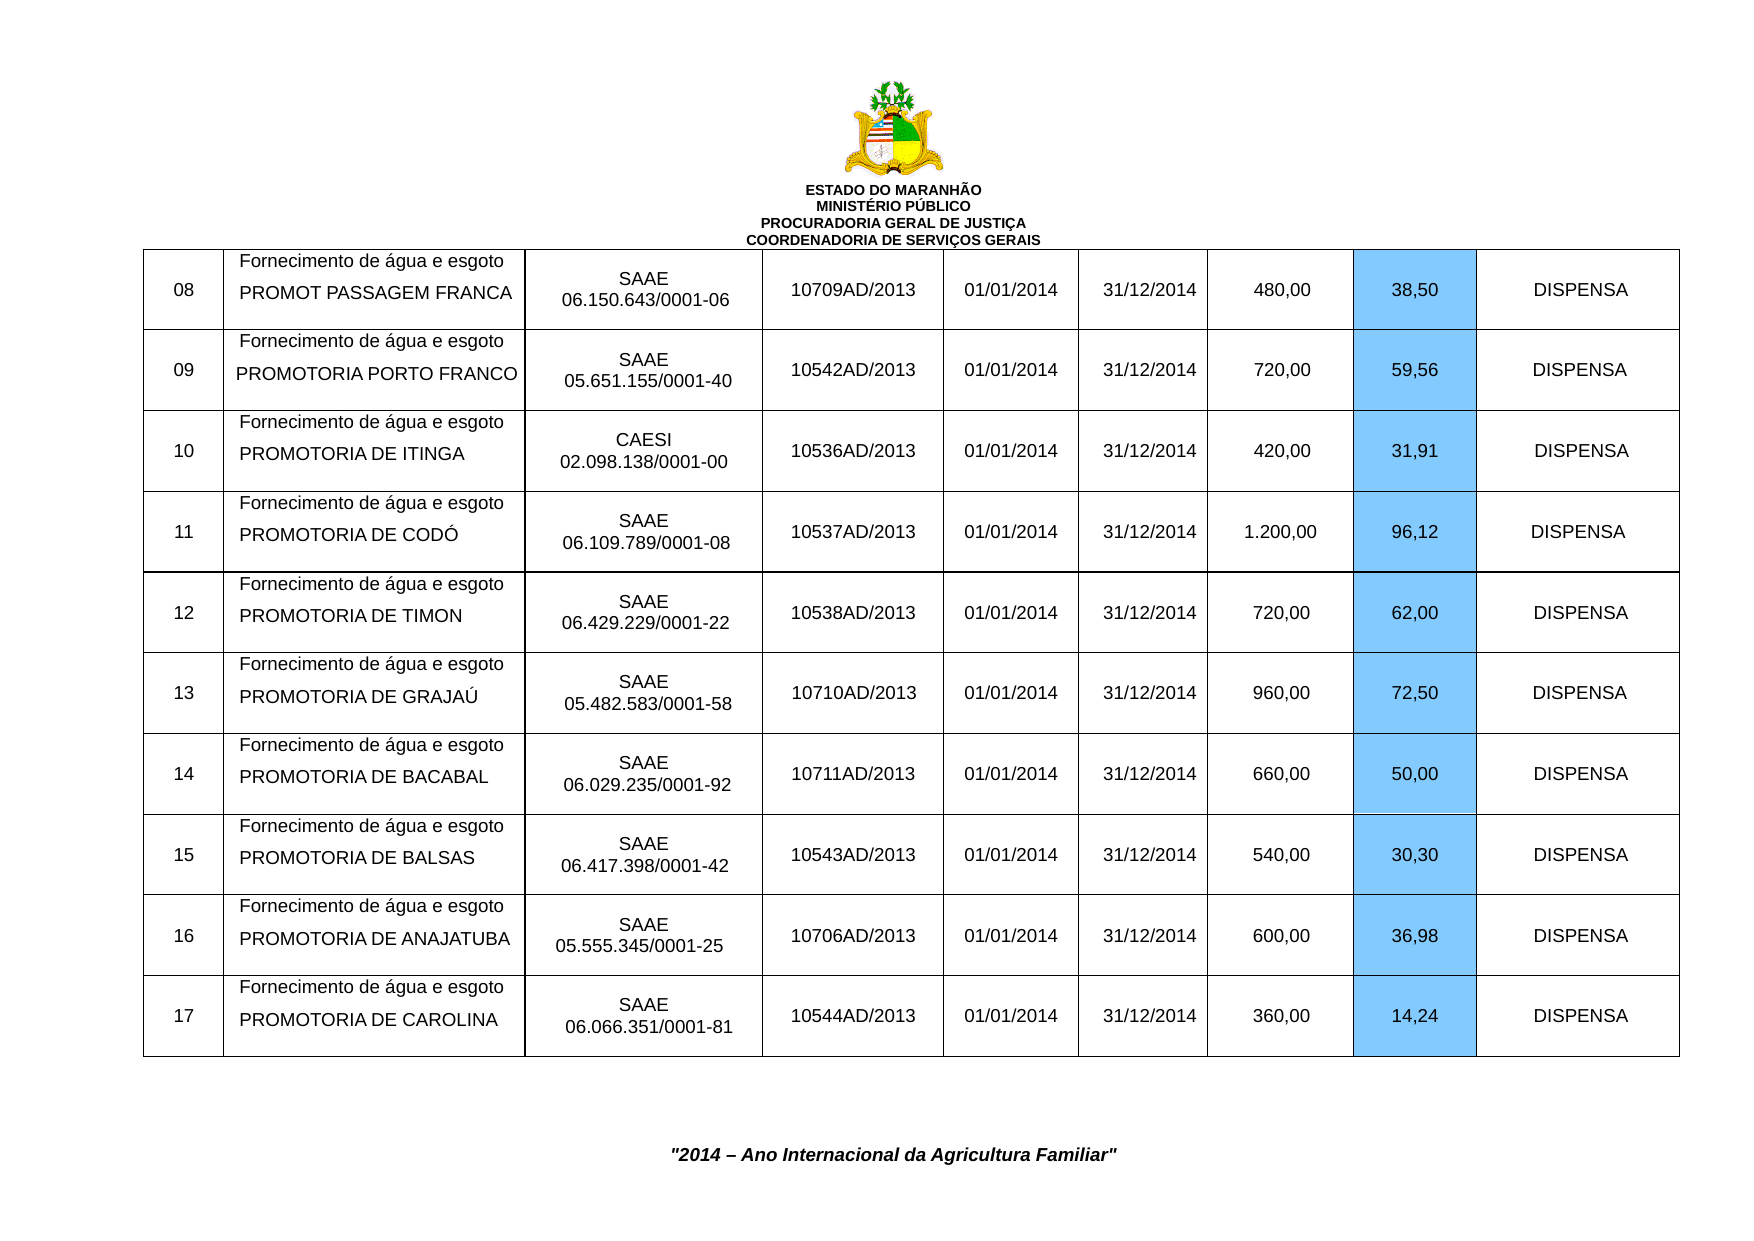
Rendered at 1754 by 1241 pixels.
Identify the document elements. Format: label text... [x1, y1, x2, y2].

table_cell 600,00 [1208, 895, 1353, 975]
table_cell 31/12/2014 [1079, 573, 1207, 652]
table_cell 660,00 [1208, 734, 1353, 813]
table_cell 08 [144, 250, 223, 329]
table_cell 01/01/2014 [944, 895, 1078, 975]
table_cell SAAE 05.482.583/0001-58 [526, 653, 762, 733]
table_cell SAAE 06.150.643/0001-06 [526, 250, 762, 329]
table_cell 31/12/2014 [1079, 250, 1207, 329]
table_cell 10706AD/2013 [763, 895, 943, 975]
table_cell Fornecimento de água e esgoto PROMOTORIA DE CAROLINA [224, 976, 524, 1056]
table_cell 11 [144, 492, 223, 571]
table_cell CAESI 02.098.138/0001-00 [526, 411, 762, 491]
table_cell 720,00 [1208, 330, 1353, 410]
table_cell 10711AD/2013 [763, 734, 943, 813]
table_cell 30,30 [1354, 815, 1476, 894]
table_cell 01/01/2014 [944, 411, 1078, 491]
table_cell Fornecimento de água e esgoto PROMOTORIA DE GRAJAÚ [224, 653, 524, 733]
table_cell SAAE 06.109.789/0001-08 [526, 492, 762, 571]
table_cell DISPENSA [1477, 734, 1679, 813]
table_cell 10543AD/2013 [763, 815, 943, 894]
table_cell 01/01/2014 [944, 330, 1078, 410]
table_cell SAAE 06.029.235/0001-92 [526, 734, 762, 813]
table_cell DISPENSA [1477, 492, 1679, 571]
table_cell 13 [144, 653, 223, 733]
table_cell 01/01/2014 [944, 653, 1078, 733]
table_cell 01/01/2014 [944, 815, 1078, 894]
table_cell 10542AD/2013 [763, 330, 943, 410]
table_cell DISPENSA [1477, 895, 1679, 975]
table_cell DISPENSA [1477, 330, 1679, 410]
table_cell Fornecimento de água e esgoto PROMOT PASSAGEM FRANCA [224, 250, 524, 329]
table_cell 960,00 [1208, 653, 1353, 733]
table_cell 420,00 [1208, 411, 1353, 491]
picture [839, 75, 948, 182]
table_cell SAAE 05.555.345/0001-25 [526, 895, 762, 975]
table_cell 31/12/2014 [1079, 895, 1207, 975]
table_cell 01/01/2014 [944, 573, 1078, 652]
table_cell 72,50 [1354, 653, 1476, 733]
table_cell DISPENSA [1477, 653, 1679, 733]
table_cell 31/12/2014 [1079, 411, 1207, 491]
table_cell 10709AD/2013 [763, 250, 943, 329]
table_cell 31/12/2014 [1079, 492, 1207, 571]
table_cell 16 [144, 895, 223, 975]
table_cell 59,56 [1354, 330, 1476, 410]
table_cell 31/12/2014 [1079, 815, 1207, 894]
table_cell 10538AD/2013 [763, 573, 943, 652]
table_cell 17 [144, 976, 223, 1056]
table_cell 720,00 [1208, 573, 1353, 652]
table_cell SAAE 05.651.155/0001-40 [526, 330, 762, 410]
table_cell DISPENSA [1477, 573, 1679, 652]
table_cell 10710AD/2013 [763, 653, 943, 733]
table_cell Fornecimento de água e esgoto PROMOTORIA DE BALSAS [224, 815, 524, 894]
table_cell Fornecimento de água e esgoto PROMOTORIA PORTO FRANCO [224, 330, 524, 410]
table_cell Fornecimento de água e esgoto PROMOTORIA DE TIMON [224, 573, 524, 652]
table_cell 50,00 [1354, 734, 1476, 813]
table_cell Fornecimento de água e esgoto PROMOTORIA DE ITINGA [224, 411, 524, 491]
table_cell 31/12/2014 [1079, 976, 1207, 1056]
table_cell 540,00 [1208, 815, 1353, 894]
table_cell 62,00 [1354, 573, 1476, 652]
table_cell 10 [144, 411, 223, 491]
table_cell 36,98 [1354, 895, 1476, 975]
table_cell Fornecimento de água e esgoto PROMOTORIA DE CODÓ [224, 492, 524, 571]
table_cell DISPENSA [1477, 411, 1679, 491]
table_cell 38,50 [1354, 250, 1476, 329]
table_cell 09 [144, 330, 223, 410]
table_cell Fornecimento de água e esgoto PROMOTORIA DE ANAJATUBA [224, 895, 524, 975]
table_cell DISPENSA [1477, 250, 1679, 329]
table_cell 1.200,00 [1208, 492, 1353, 571]
table_cell 31,91 [1354, 411, 1476, 491]
table_cell 12 [144, 573, 223, 652]
table_cell SAAE 06.066.351/0001-81 [526, 976, 762, 1056]
table_cell 10537AD/2013 [763, 492, 943, 571]
table_cell 96,12 [1354, 492, 1476, 571]
table_cell SAAE 06.429.229/0001-22 [526, 573, 762, 652]
table_cell 10536AD/2013 [763, 411, 943, 491]
table_cell 14,24 [1354, 976, 1476, 1056]
table_cell 480,00 [1208, 250, 1353, 329]
table_cell Fornecimento de água e esgoto PROMOTORIA DE BACABAL [224, 734, 524, 813]
table_cell SAAE 06.417.398/0001-42 [526, 815, 762, 894]
table_cell 01/01/2014 [944, 250, 1078, 329]
table_cell 14 [144, 734, 223, 813]
table_cell 31/12/2014 [1079, 653, 1207, 733]
table_cell 01/01/2014 [944, 492, 1078, 571]
table_cell 10544AD/2013 [763, 976, 943, 1056]
table_cell DISPENSA [1477, 815, 1679, 894]
table_cell 360,00 [1208, 976, 1353, 1056]
table_cell DISPENSA [1477, 976, 1679, 1056]
table_cell 31/12/2014 [1079, 330, 1207, 410]
table_cell 01/01/2014 [944, 976, 1078, 1056]
table_cell 15 [144, 815, 223, 894]
table_cell 31/12/2014 [1079, 734, 1207, 813]
table_cell 01/01/2014 [944, 734, 1078, 813]
